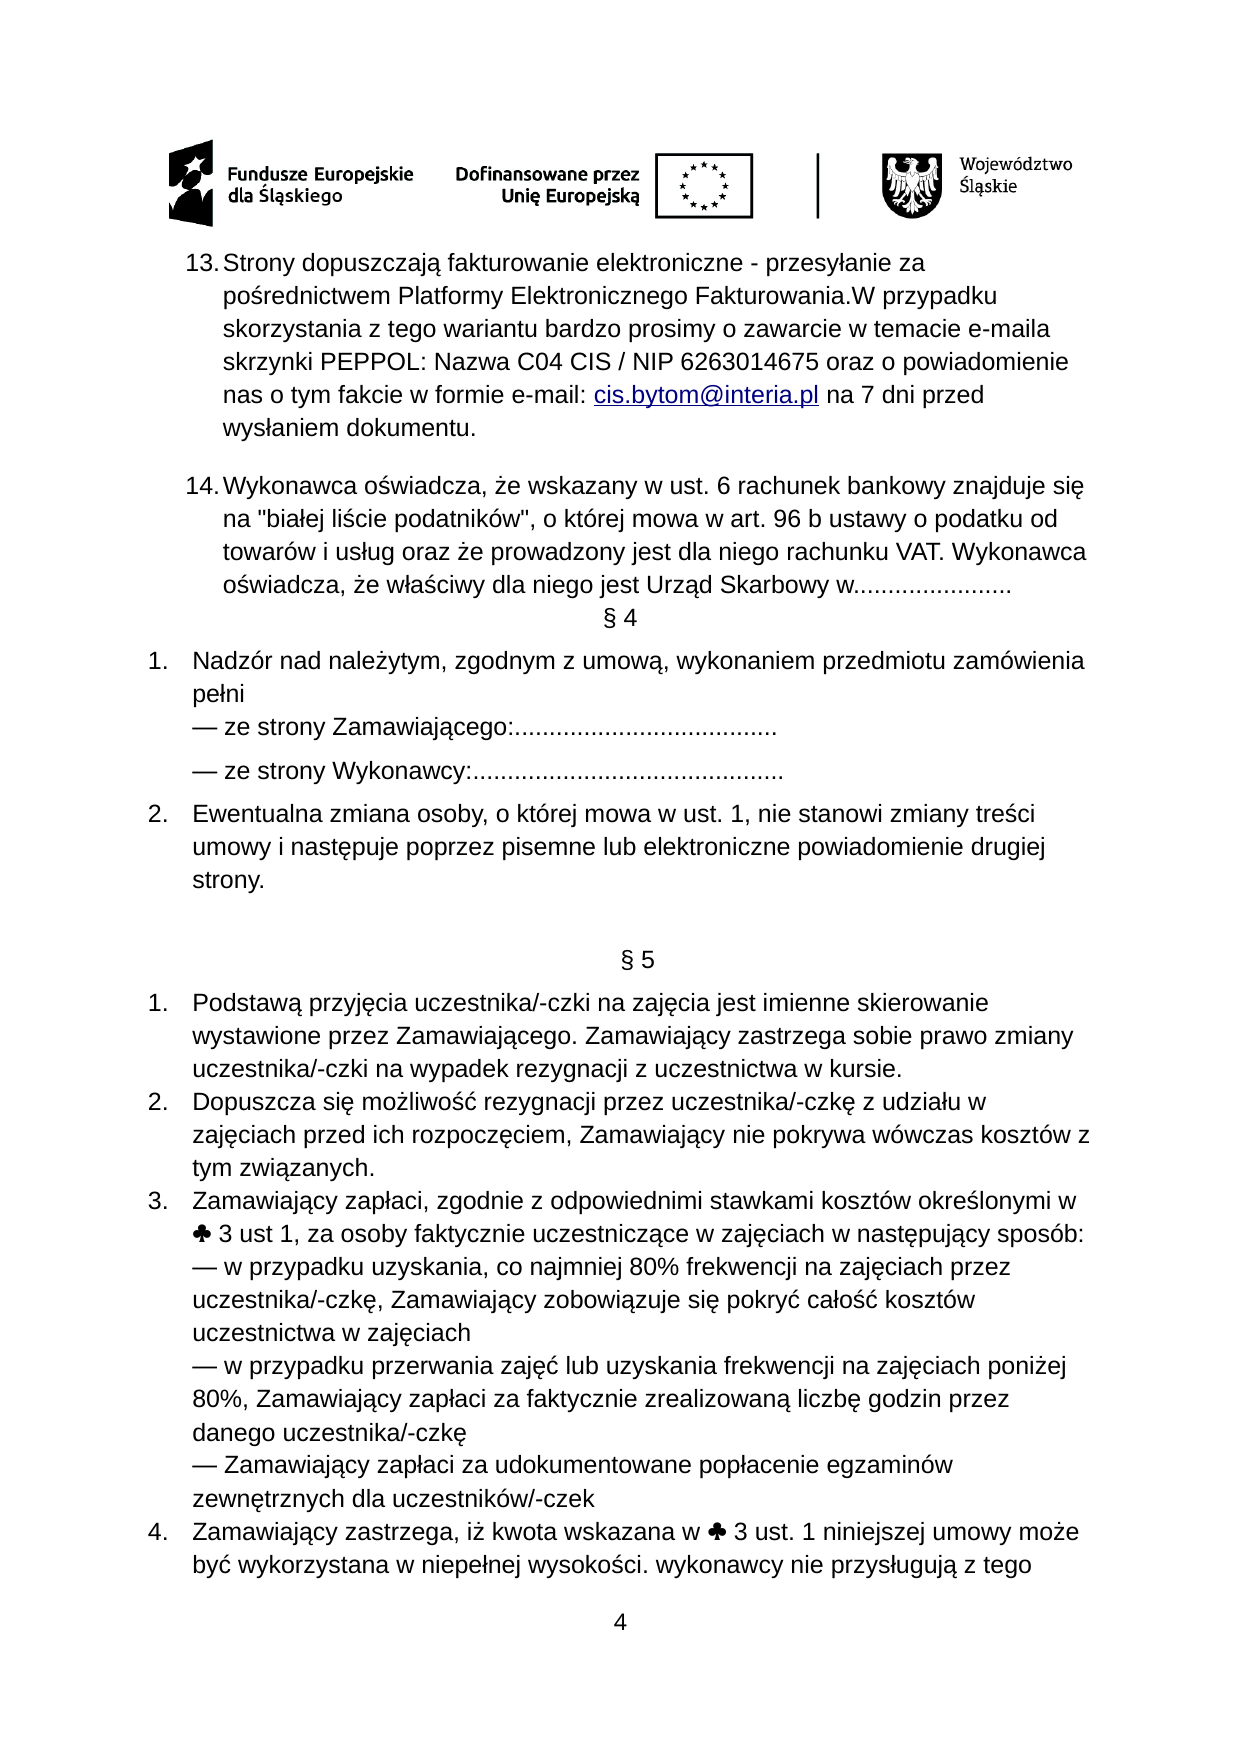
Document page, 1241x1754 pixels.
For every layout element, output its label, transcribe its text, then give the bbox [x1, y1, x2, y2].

picture [147, 118, 1093, 248]
list — ze strony Zamawiającego:...................................... [148, 712, 1093, 741]
list Zamawiający zastrzega, iż kwota wskazana w § 3 ust. 1 niniejszej umowy może być wykorzystana w niepełnej wysokości. wykonawcy nie przysługują z tego [148, 1517, 1093, 1578]
list Nadzór nad należytym, zgodnym z umową, wykonaniem przedmiotu zamówienia pełni [148, 646, 1093, 708]
list Zamawiający zapłaci, zgodnie z odpowiednimi stawkami kosztów określonymi w § 3 ust 1, za osoby faktycznie uczestniczące w zajęciach w następujący sposób: [148, 1186, 1093, 1248]
list Wykonawca oświadcza, że wskazany w ust. 6 rachunek bankowy znajduje się na "białej liście podatników", o której mowa w art. 96 b ustawy o podatku od towarów i usług oraz że prowadzony jest dla niego rachunku VAT. Wykonawca oświadcza, że właściwy dla niego jest Urząd Skarbowy w....................... [185, 471, 1093, 599]
list Podstawą przyjęcia uczestnika/-czki na zajęcia jest imienne skierowanie wystawione przez Zamawiającego. Zamawiający zastrzega sobie prawo zmiany uczestnika/-czki na wypadek rezygnacji z uczestnictwa w kursie. [148, 988, 1083, 1083]
list Strony dopuszczają fakturowanie elektroniczne - przesyłanie za pośrednictwem Platformy Elektronicznego Fakturowania.W przypadku skorzystania z tego wariantu bardzo prosimy o zawarcie w temacie e-maila skrzynki PEPPOL: Nazwa C04 CIS / NIP 6263014675 oraz o powiadomienie nas o tym fakcie w formie e-mail: cis.bytom@interia.pl na 7 dni przed wysłaniem dokumentu. [185, 248, 1093, 442]
text § 5 [148, 945, 1093, 973]
list — w przypadku uzyskania, co najmniej 80% frekwencji na zajęciach przez uczestnika/-czkę, Zamawiający zobowiązuje się pokryć całość kosztów uczestnictwa w zajęciach [148, 1252, 1093, 1347]
list Dopuszcza się możliwość rezygnacji przez uczestnika/-czkę z udziału w zajęciach przed ich rozpoczęciem, Zamawiający nie pokrywa wówczas kosztów z tym związanych. [148, 1087, 1093, 1182]
list — w przypadku przerwania zajęć lub uzyskania frekwencji na zajęciach poniżej 80%, Zamawiający zapłaci za faktycznie zrealizowaną liczbę godzin przez danego uczestnika/-czkę [148, 1351, 1093, 1446]
text § 4 [148, 603, 1093, 632]
list — Zamawiający zapłaci za udokumentowane popłacenie egzaminów zewnętrznych dla uczestników/-czek [148, 1451, 1093, 1512]
list — ze strony Wykonawcy:............................................. [148, 756, 1093, 784]
list Ewentualna zmiana osoby, o której mowa w ust. 1, nie stanowi zmiany treści umowy i następuje poprzez pisemne lub elektroniczne powiadomienie drugiej strony. [148, 799, 1093, 894]
